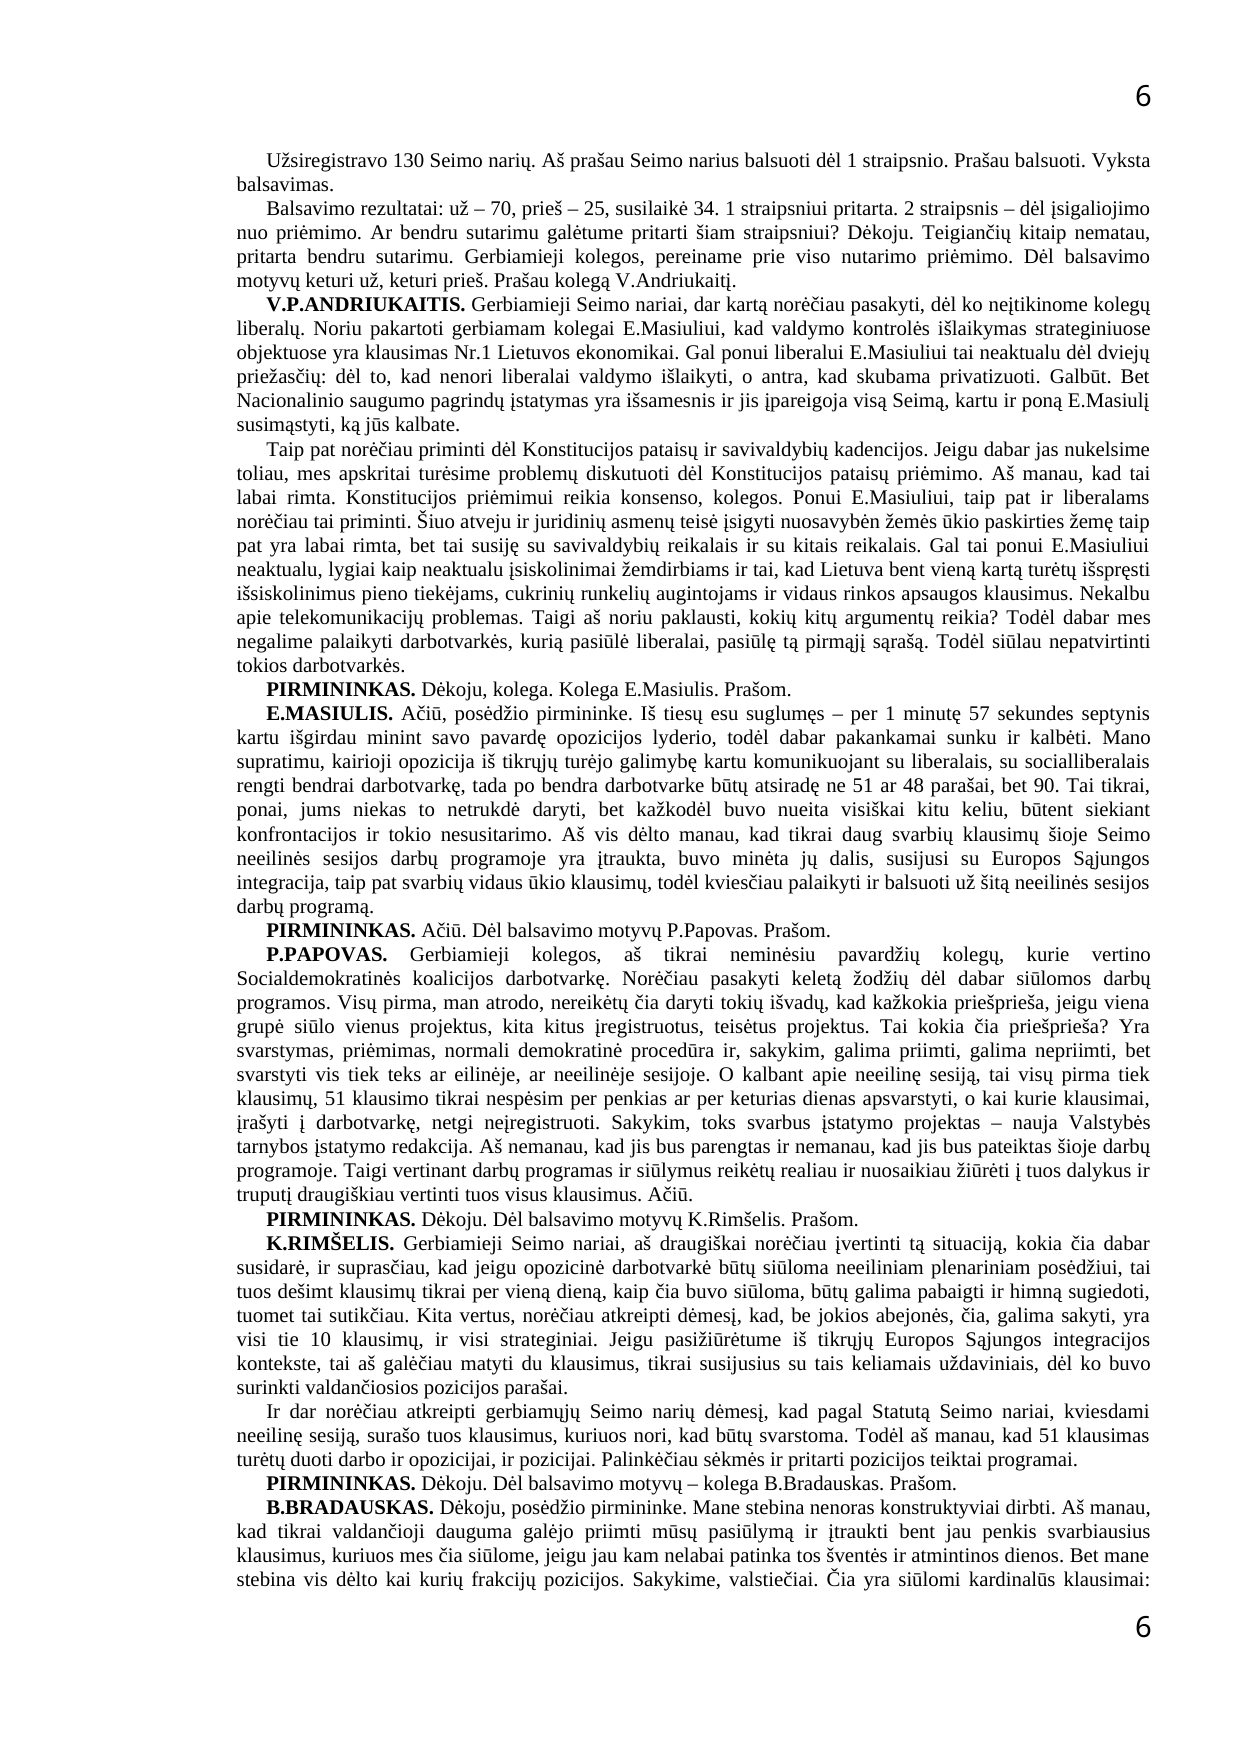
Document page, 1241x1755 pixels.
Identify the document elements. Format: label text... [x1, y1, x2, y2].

text PIRMININKAS. Dėkoju. Dėl balsavimo motyvų – kolega B.Bradauskas. Prašom. [236, 1471, 1152, 1495]
text B.BRADAUSKAS. Dėkoju, posėdžio pirmininke. Mane stebina nenoras konstruktyviai dirbti. Aš manau, kad tikrai valdančioji dauguma galėjo priimti mūsų pasiūlymą ir įtraukti bent jau penkis svarbiausius klausimus, kuriuos mes čia siūlome, jeigu jau kam nelabai patinka tos šventės ir atmintinos dienos. Bet mane stebina vis dėlto kai kurių frakcijų pozicijos. Sakykime, valstiečiai. Čia yra siūlomi kardinalūs klausimai: [236, 1495, 1152, 1591]
text Ir dar norėčiau atkreipti gerbiamųjų Seimo narių dėmesį, kad pagal Statutą Seimo nariai, kviesdami neeilinę sesiją, surašo tuos klausimus, kuriuos nori, kad būtų svarstoma. Todėl aš manau, kad 51 klausimas turėtų duoti darbo ir opozicijai, ir pozicijai. Palinkėčiau sėkmės ir pritarti pozicijos teiktai programai. [236, 1399, 1152, 1471]
text PIRMININKAS. Dėkoju, kolega. Kolega E.Masiulis. Prašom. [236, 677, 1152, 701]
text K.RIMŠELIS. Gerbiamieji Seimo nariai, aš draugiškai norėčiau įvertinti tą situaciją, kokia čia dabar susidarė, ir suprasčiau, kad jeigu opozicinė darbotvarkė būtų siūloma neeiliniam plenariniam posėdžiui, tai tuos dešimt klausimų tikrai per vieną dieną, kaip čia buvo siūloma, būtų galima pabaigti ir himną sugiedoti, tuomet tai sutikčiau. Kita vertus, norėčiau atkreipti dėmesį, kad, be jokios abejonės, čia, galima sakyti, yra visi tie 10 klausimų, ir visi strateginiai. Jeigu pasižiūrėtume iš tikrųjų Europos Sąjungos integracijos kontekste, tai aš galėčiau matyti du klausimus, tikrai susijusius su tais keliamais uždaviniais, dėl ko buvo surinkti valdančiosios pozicijos parašai. [236, 1231, 1152, 1399]
text P.PAPOVAS. Gerbiamieji kolegos, aš tikrai neminėsiu pavardžių kolegų, kurie vertino Socialdemokratinės koalicijos darbotvarkę. Norėčiau pasakyti keletą žodžių dėl dabar siūlomos darbų programos. Visų pirma, man atrodo, nereikėtų čia daryti tokių išvadų, kad kažkokia priešprieša, jeigu viena grupė siūlo vienus projektus, kita kitus įregistruotus, teisėtus projektus. Tai kokia čia priešprieša? Yra svarstymas, priėmimas, normali demokratinė procedūra ir, sakykim, galima priimti, galima nepriimti, bet svarstyti vis tiek teks ar eilinėje, ar neeilinėje sesijoje. O kalbant apie neeilinę sesiją, tai visų pirma tiek klausimų, 51 klausimo tikrai nespėsim per penkias ar per keturias dienas apsvarstyti, o kai kurie klausimai, įrašyti į darbotvarkę, netgi neįregistruoti. Sakykim, toks svarbus įstatymo projektas – nauja Valstybės tarnybos įstatymo redakcija. Aš nemanau, kad jis bus parengtas ir nemanau, kad jis bus pateiktas šioje darbų programoje. Taigi vertinant darbų programas ir siūlymus reikėtų realiau ir nuosaikiau žiūrėti į tuos dalykus ir truputį draugiškiau vertinti tuos visus klausimus. Ačiū. [236, 942, 1152, 1206]
text Balsavimo rezultatai: už – 70, prieš – 25, susilaikė 34. 1 straipsniui pritarta. 2 straipsnis – dėl įsigaliojimo nuo priėmimo. Ar bendru sutarimu galėtume pritarti šiam straipsniui? Dėkoju. Teigiančių kitaip nematau, pritarta bendru sutarimu. Gerbiamieji kolegos, pereiname prie viso nutarimo priėmimo. Dėl balsavimo motyvų keturi už, keturi prieš. Prašau kolegą V.Andriukaitį. [236, 196, 1152, 292]
text E.MASIULIS. Ačiū, posėdžio pirmininke. Iš tiesų esu suglumęs – per 1 minutę 57 sekundes septynis kartu išgirdau minint savo pavardę opozicijos lyderio, todėl dabar pakankamai sunku ir kalbėti. Mano supratimu, kairioji opozicija iš tikrųjų turėjo galimybę kartu komunikuojant su liberalais, su socialliberalais rengti bendrai darbotvarkę, tada po bendra darbotvarke būtų atsiradę ne 51 ar 48 parašai, bet 90. Tai tikrai, ponai, jums niekas to netrukdė daryti, bet kažkodėl buvo nueita visiškai kitu keliu, būtent siekiant konfrontacijos ir tokio nesusitarimo. Aš vis dėlto manau, kad tikrai daug svarbių klausimų šioje Seimo neeilinės sesijos darbų programoje yra įtraukta, buvo minėta jų dalis, susijusi su Europos Sąjungos integracija, taip pat svarbių vidaus ūkio klausimų, todėl kviesčiau palaikyti ir balsuoti už šitą neeilinės sesijos darbų programą. [236, 701, 1152, 918]
text Taip pat norėčiau priminti dėl Konstitucijos pataisų ir savivaldybių kadencijos. Jeigu dabar jas nukelsime toliau, mes apskritai turėsime problemų diskutuoti dėl Konstitucijos pataisų priėmimo. Aš manau, kad tai labai rimta. Konstitucijos priėmimui reikia konsenso, kolegos. Ponui E.Masiuliui, taip pat ir liberalams norėčiau tai priminti. Šiuo atveju ir juridinių asmenų teisė įsigyti nuosavybėn žemės ūkio paskirties žemę taip pat yra labai rimta, bet tai susiję su savivaldybių reikalais ir su kitais reikalais. Gal tai ponui E.Masiuliui neaktualu, lygiai kaip neaktualu įsiskolinimai žemdirbiams ir tai, kad Lietuva bent vieną kartą turėtų išspręsti išsiskolinimus pieno tiekėjams, cukrinių runkelių augintojams ir vidaus rinkos apsaugos klausimus. Nekalbu apie telekomunikacijų problemas. Taigi aš noriu paklausti, kokių kitų argumentų reikia? Todėl dabar mes negalime palaikyti darbotvarkės, kurią pasiūlė liberalai, pasiūlę tą pirmąjį sąrašą. Todėl siūlau nepatvirtinti tokios darbotvarkės. [236, 436, 1152, 677]
text PIRMININKAS. Dėkoju. Dėl balsavimo motyvų K.Rimšelis. Prašom. [236, 1206, 1152, 1231]
text V.P.ANDRIUKAITIS. Gerbiamieji Seimo nariai, dar kartą norėčiau pasakyti, dėl ko neįtikinome kolegų liberalų. Noriu pakartoti gerbiamam kolegai E.Masiuliui, kad valdymo kontrolės išlaikymas strateginiuose objektuose yra klausimas Nr.1 Lietuvos ekonomikai. Gal ponui liberalui E.Masiuliui tai neaktualu dėl dviejų priežasčių: dėl to, kad nenori liberalai valdymo išlaikyti, o antra, kad skubama privatizuoti. Galbūt. Bet Nacionalinio saugumo pagrindų įstatymas yra išsamesnis ir jis įpareigoja visą Seimą, kartu ir poną E.Masiulį susimąstyti, ką jūs kalbate. [236, 292, 1152, 436]
text Užsiregistravo 130 Seimo narių. Aš prašau Seimo narius balsuoti dėl 1 straipsnio. Prašau balsuoti. Vyksta balsavimas. [236, 148, 1152, 196]
text PIRMININKAS. Ačiū. Dėl balsavimo motyvų P.Papovas. Prašom. [236, 918, 1152, 942]
